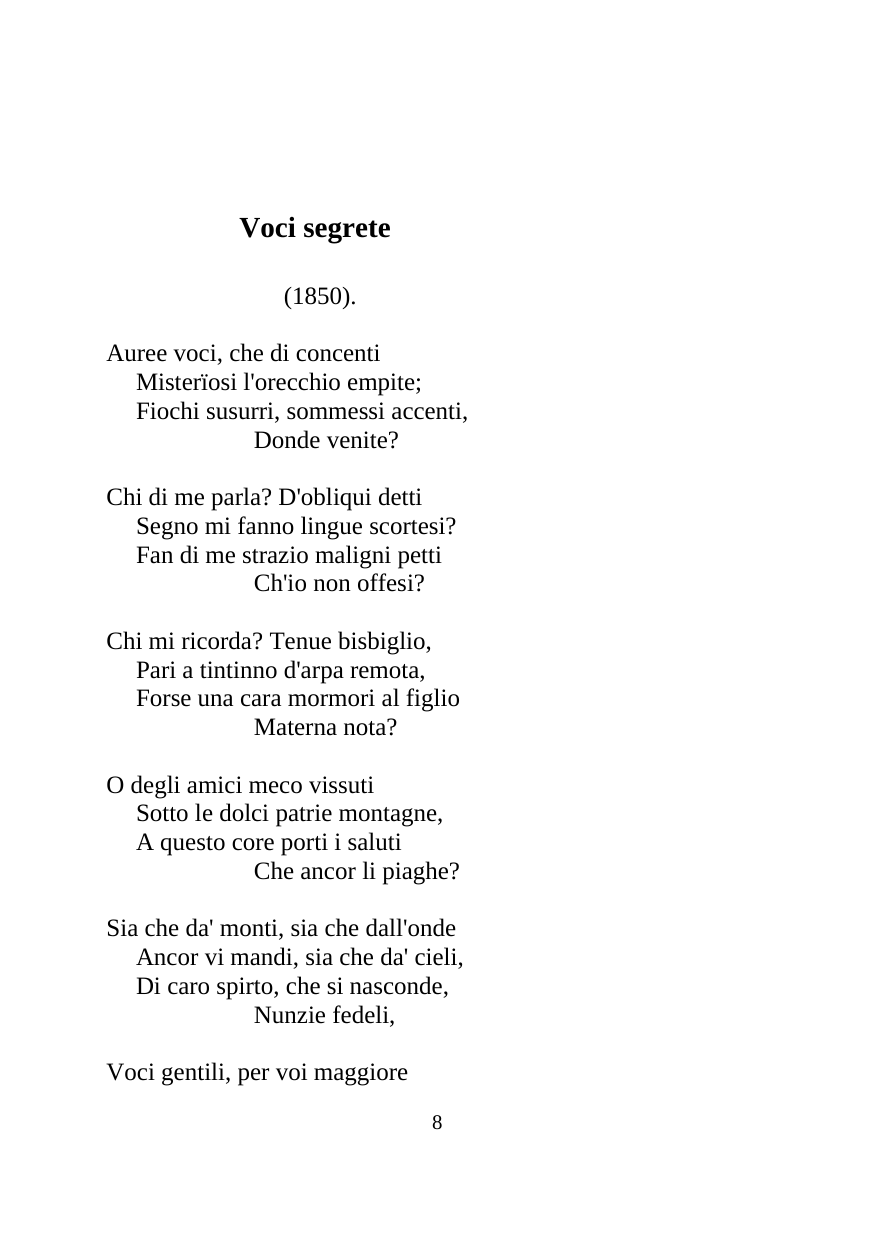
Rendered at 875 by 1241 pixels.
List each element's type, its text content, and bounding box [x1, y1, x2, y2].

text Voci gentili, per voi maggiore [106, 1057, 768, 1086]
text Donde venite? [180, 425, 768, 453]
text Ancor vi mandi, sia che da' cieli, [106, 942, 768, 971]
text Forse una cara mormori al figlio [106, 683, 768, 712]
text O degli amici meco vissuti [106, 770, 768, 798]
text Chi di me parla? D'obliqui detti [106, 482, 768, 511]
text Auree voci, che di concenti [106, 338, 768, 367]
text Di caro spirto, che si nasconde, [106, 971, 768, 1000]
text Nunzie fedeli, [180, 1000, 768, 1028]
text Sotto le dolci patrie montagne, [106, 798, 768, 827]
text Segno mi fanno lingue scortesi? [106, 511, 768, 540]
text Fan di me strazio maligni petti [106, 540, 768, 568]
text A questo core porti i saluti [106, 827, 768, 856]
text Materna nota? [180, 712, 768, 741]
text Pari a tintinno d'arpa remota, [106, 655, 768, 683]
text Ch'io non offesi? [180, 568, 768, 597]
text Chi mi ricorda? Tenue bisbiglio, [106, 626, 768, 655]
text Misterïosi l'orecchio empite; [106, 367, 768, 396]
subtitle Voci segrete [106, 210, 768, 243]
text (1850). [283, 281, 768, 310]
text Che ancor li piaghe? [180, 856, 768, 885]
text Sia che da' monti, sia che dall'onde [106, 913, 768, 942]
text Fiochi susurri, sommessi accenti, [106, 396, 768, 425]
